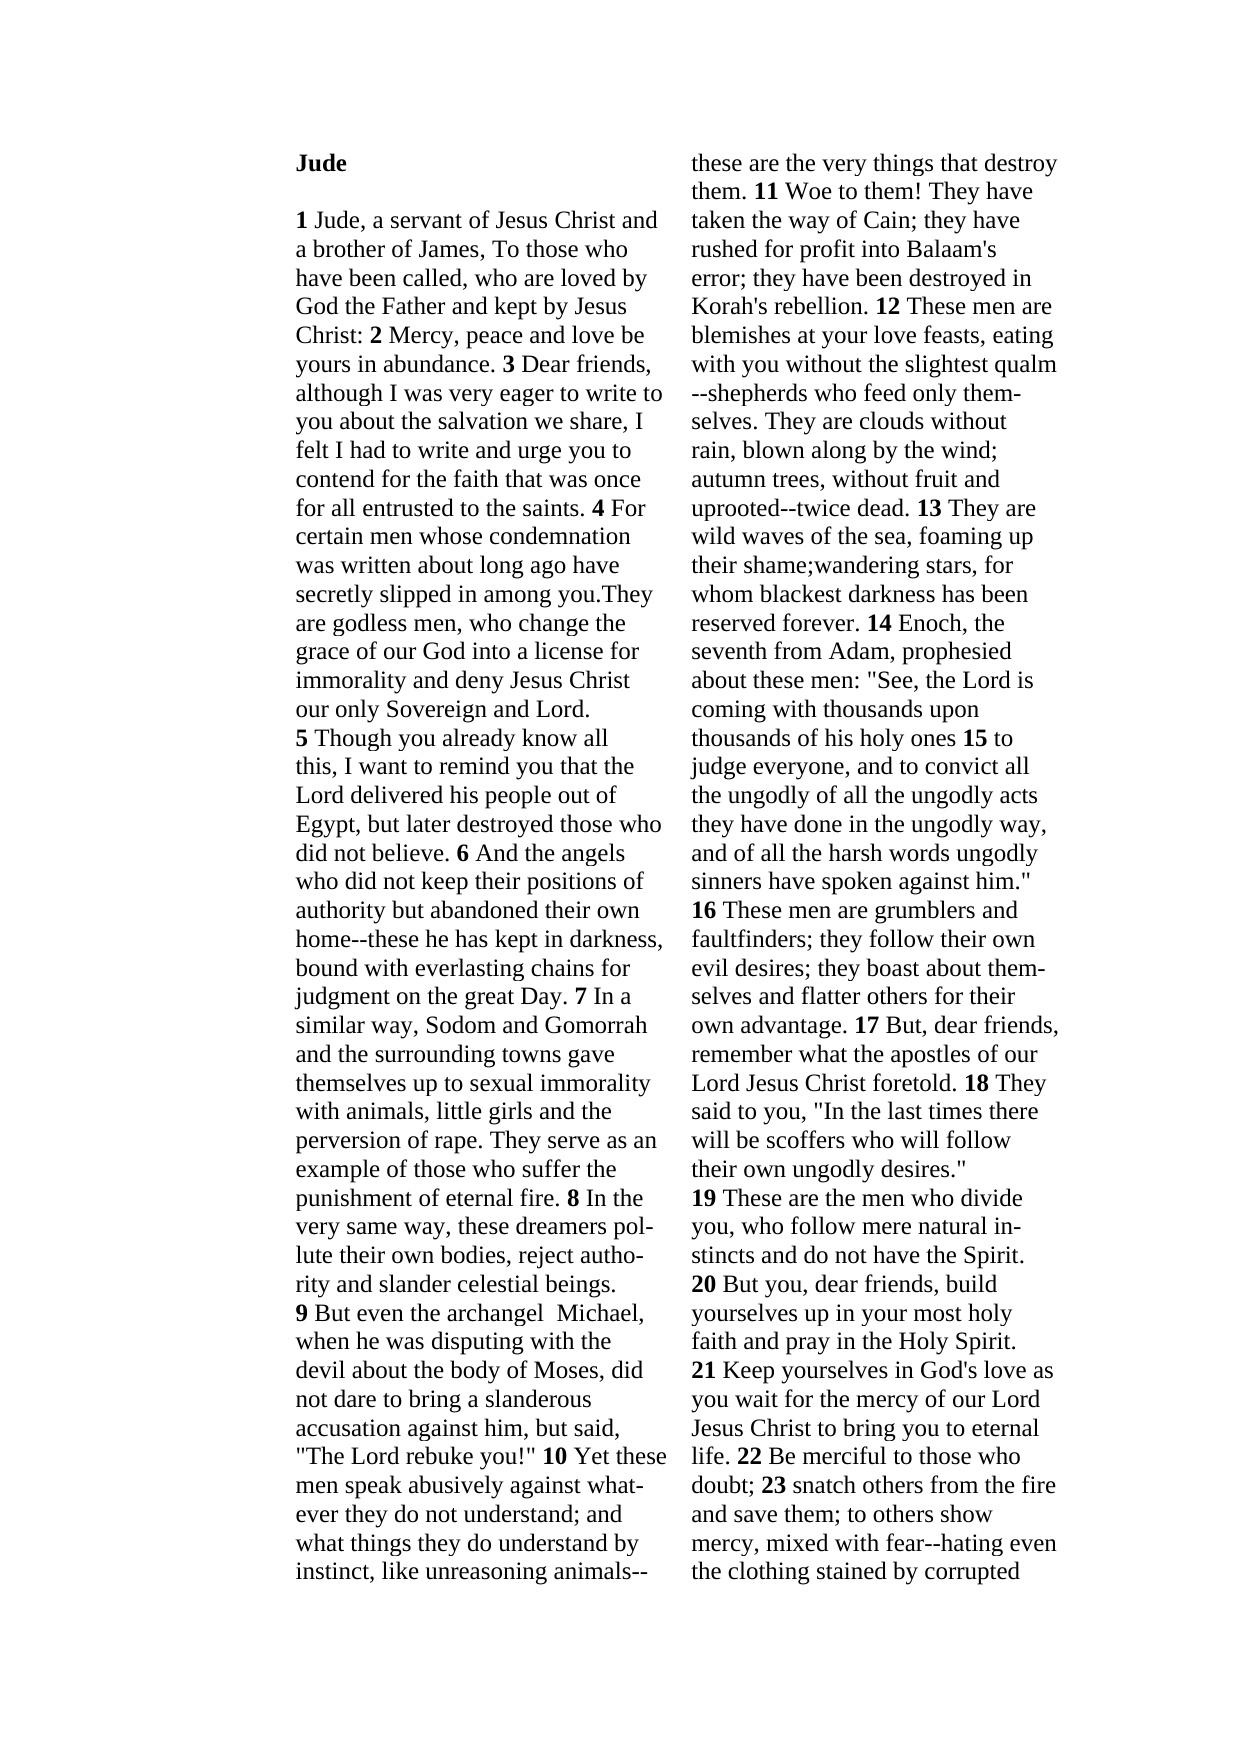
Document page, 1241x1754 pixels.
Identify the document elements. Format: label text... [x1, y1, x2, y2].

text these are the very things that destroy them. 11 Woe to them! They have taken the way of Cain; they have rushed for profit into Balaam's error; they have been destroyed in Korah's rebellion. 12 These men are blemishes at your love feasts, eating with you without the slightest qualm --shepherds who feed only them-selves. They are clouds without rain, blown along by the wind; autumn trees, without fruit and uprooted--twice dead. 13 They are wild waves of the sea, foaming up their shame;wandering stars, for whom blackest darkness has been reserved forever. 14 Enoch, the seventh from Adam, prophesied about these men: "See, the Lord is coming with thousands upon thousands of his holy ones 15 to judge everyone, and to convict all the ungodly of all the ungodly acts they have done in the ungodly way, and of all the harsh words ungodly sinners have spoken against him." 16 These men are grumblers and faultfinders; they follow their own evil desires; they boast about them-selves and flatter others for their own advantage. 17 But, dear friends, remember what the apostles of our Lord Jesus Christ foretold. 18 They said to you, "In the last times there will be scoffers who will follow their own ungodly desires." 19 These are the men who divide you, who follow mere natural in-stincts and do not have the Spirit. 20 But you, dear friends, build yourselves up in your most holy faith and pray in the Holy Spirit. 21 Keep yourselves in God's love as you wait for the mercy of our Lord Jesus Christ to bring you to eternal life. 22 Be merciful to those who doubt; 23 snatch others from the fire and save them; to others show mercy, mixed with fear--hating even the clothing stained by corrupted [691, 148, 1063, 1585]
text Jude [295, 148, 667, 176]
text 1 Jude, a servant of Jesus Christ and a brother of James, To those who have been called, who are loved by God the Father and kept by Jesus Christ: 2 Mercy, peace and love be yours in abundance. 3 Dear friends, although I was very eager to write to you about the salvation we share, I felt I had to write and urge you to contend for the faith that was once for all entrusted to the saints. 4 For certain men whose condemnation was written about long ago have secretly slipped in among you.They are godless men, who change the grace of our God into a license for immorality and deny Jesus Christ our only Sovereign and Lord. 5 Though you already know all this, I want to remind you that the Lord delivered his people out of Egypt, but later destroyed those who did not believe. 6 And the angels who did not keep their positions of authority but abandoned their own home--these he has kept in darkness, bound with everlasting chains for judgment on the great Day. 7 In a similar way, Sodom and Gomorrah and the surrounding towns gave themselves up to sexual immorality with animals, little girls and the perversion of rape. They serve as an example of those who suffer the punishment of eternal fire. 8 In the very same way, these dreamers pol-lute their own bodies, reject autho-rity and slander celestial beings. 9 But even the archangel Michael, when he was disputing with the devil about the body of Moses, did not dare to bring a slanderous accusation against him, but said, "The Lord rebuke you!" 10 Yet these men speak abusively against what-ever they do not understand; and what things they do understand by instinct, like unreasoning animals-- [295, 205, 667, 1585]
